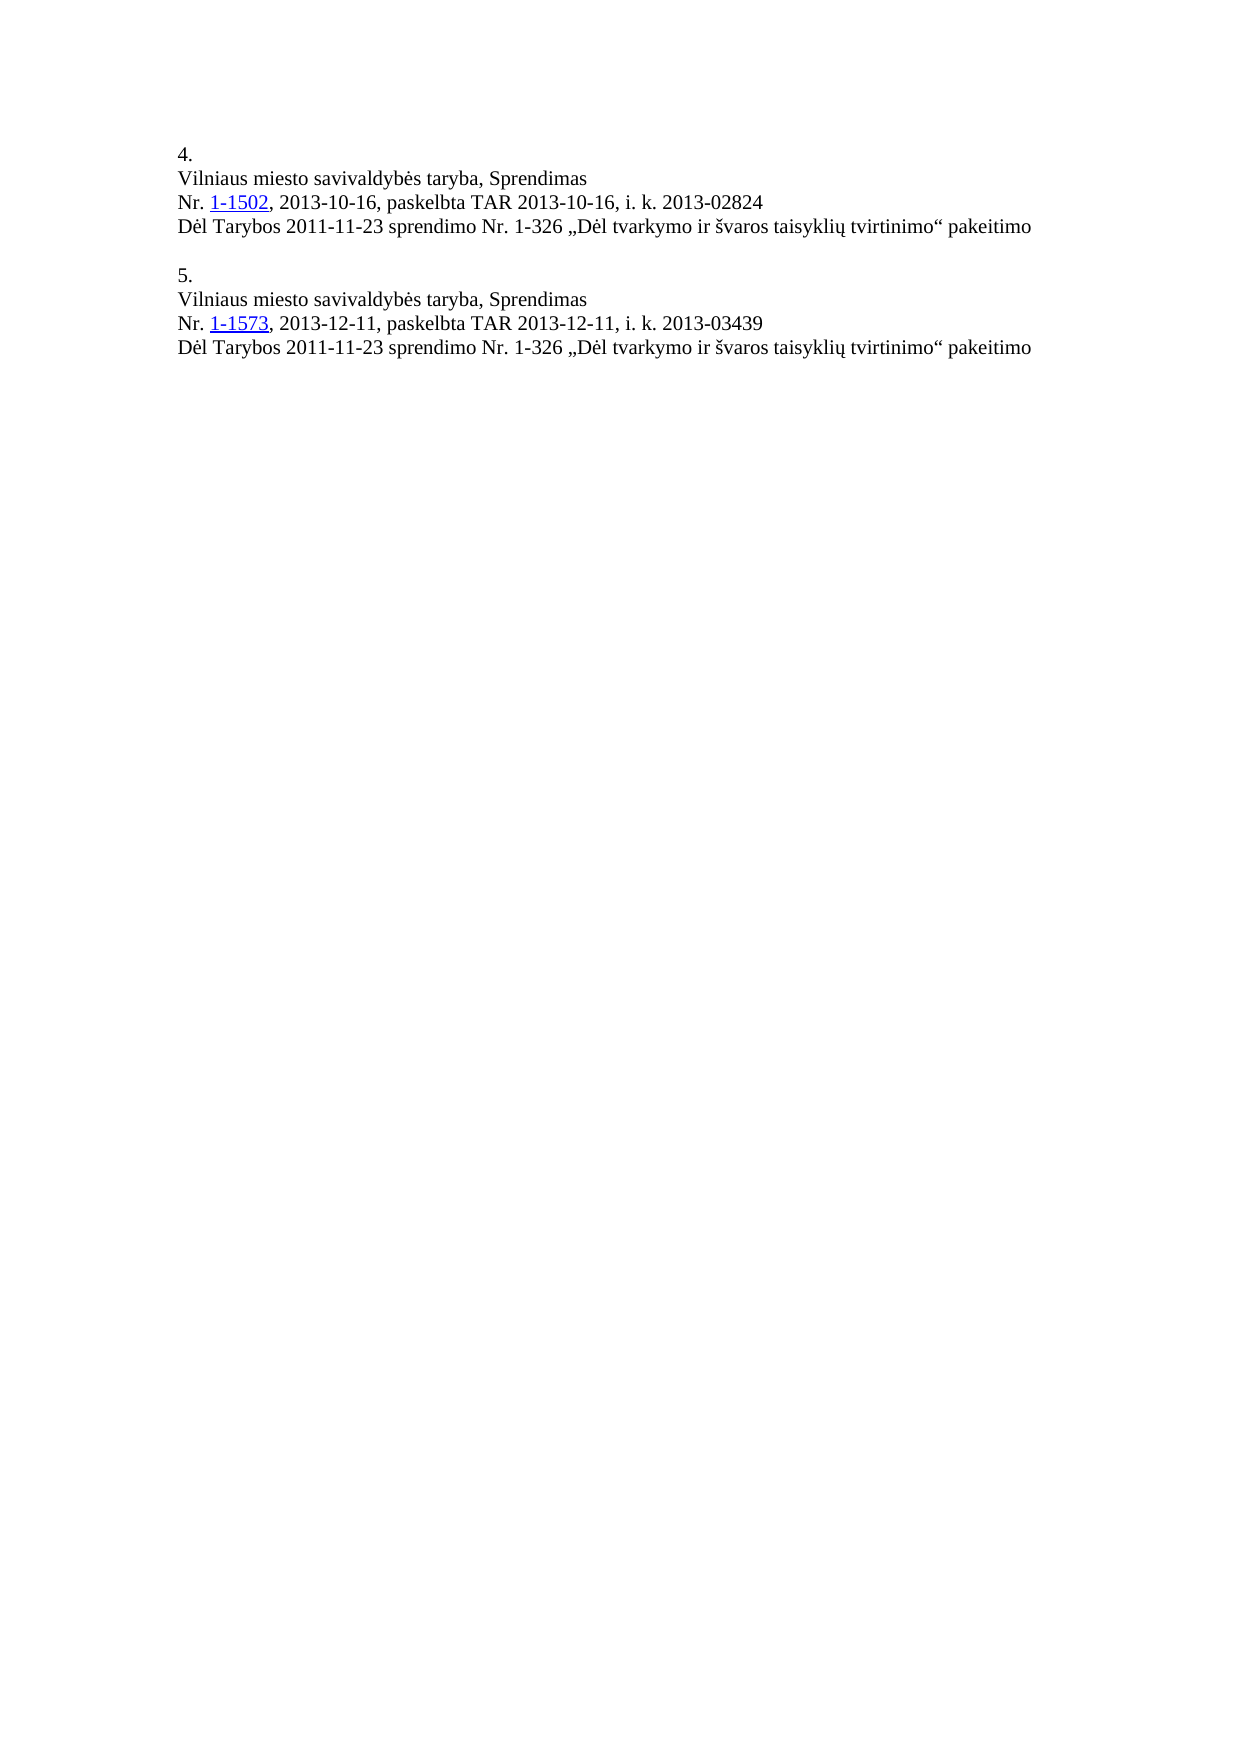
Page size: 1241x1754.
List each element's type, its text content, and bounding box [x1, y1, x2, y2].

text Nr. 1-1573, 2013-12-11, paskelbta TAR 2013-12-11, i. k. 2013-03439 [177, 311, 1181, 335]
text Vilniaus miesto savivaldybės taryba, Sprendimas [177, 166, 1181, 190]
text Dėl Tarybos 2011-11-23 sprendimo Nr. 1-326 „Dėl tvarkymo ir švaros taisyklių tvirtinimo“ pakeitimo [177, 335, 1181, 359]
text Vilniaus miesto savivaldybės taryba, Sprendimas [177, 287, 1181, 311]
text 4. [177, 142, 1181, 166]
text 5. [177, 262, 1181, 287]
text Dėl Tarybos 2011-11-23 sprendimo Nr. 1-326 „Dėl tvarkymo ir švaros taisyklių tvirtinimo“ pakeitimo [177, 214, 1181, 238]
text Nr. 1-1502, 2013-10-16, paskelbta TAR 2013-10-16, i. k. 2013-02824 [177, 190, 1181, 214]
